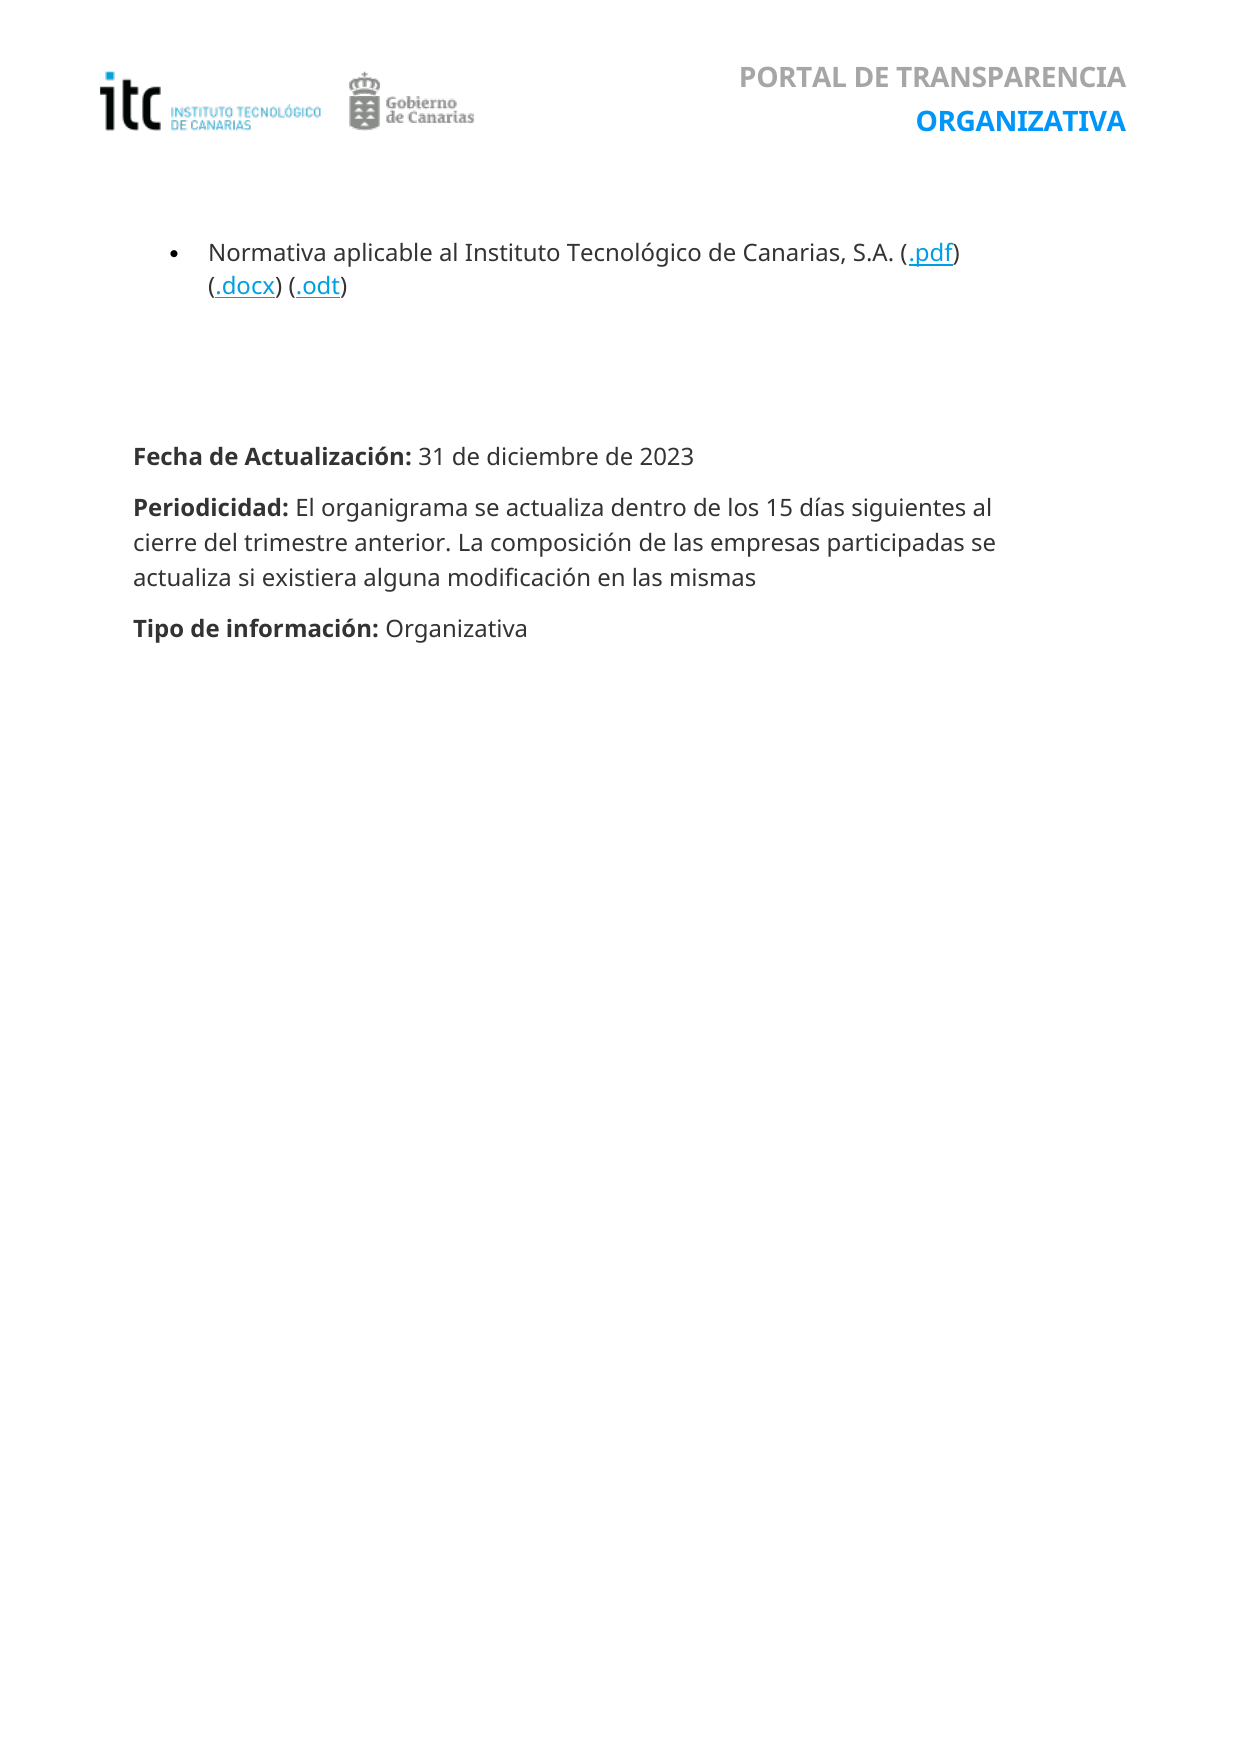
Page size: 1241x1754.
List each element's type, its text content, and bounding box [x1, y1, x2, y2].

list Normativa aplicable al Instituto Tecnológico de Canarias, S.A. (.pdf) (.docx) (.odt) [170, 236, 1063, 301]
text Tipo de información: Organizativa [133, 612, 1063, 645]
text Periodicidad: El organigrama se actualiza dentro de los 15 días siguientes al cierre del trimestre anterior. La composición de las empresas participadas se actualiza si existiera alguna modificación en las mismas [133, 491, 1063, 593]
text Fecha de Actualización: 31 de diciembre de 2023 [133, 439, 1063, 472]
